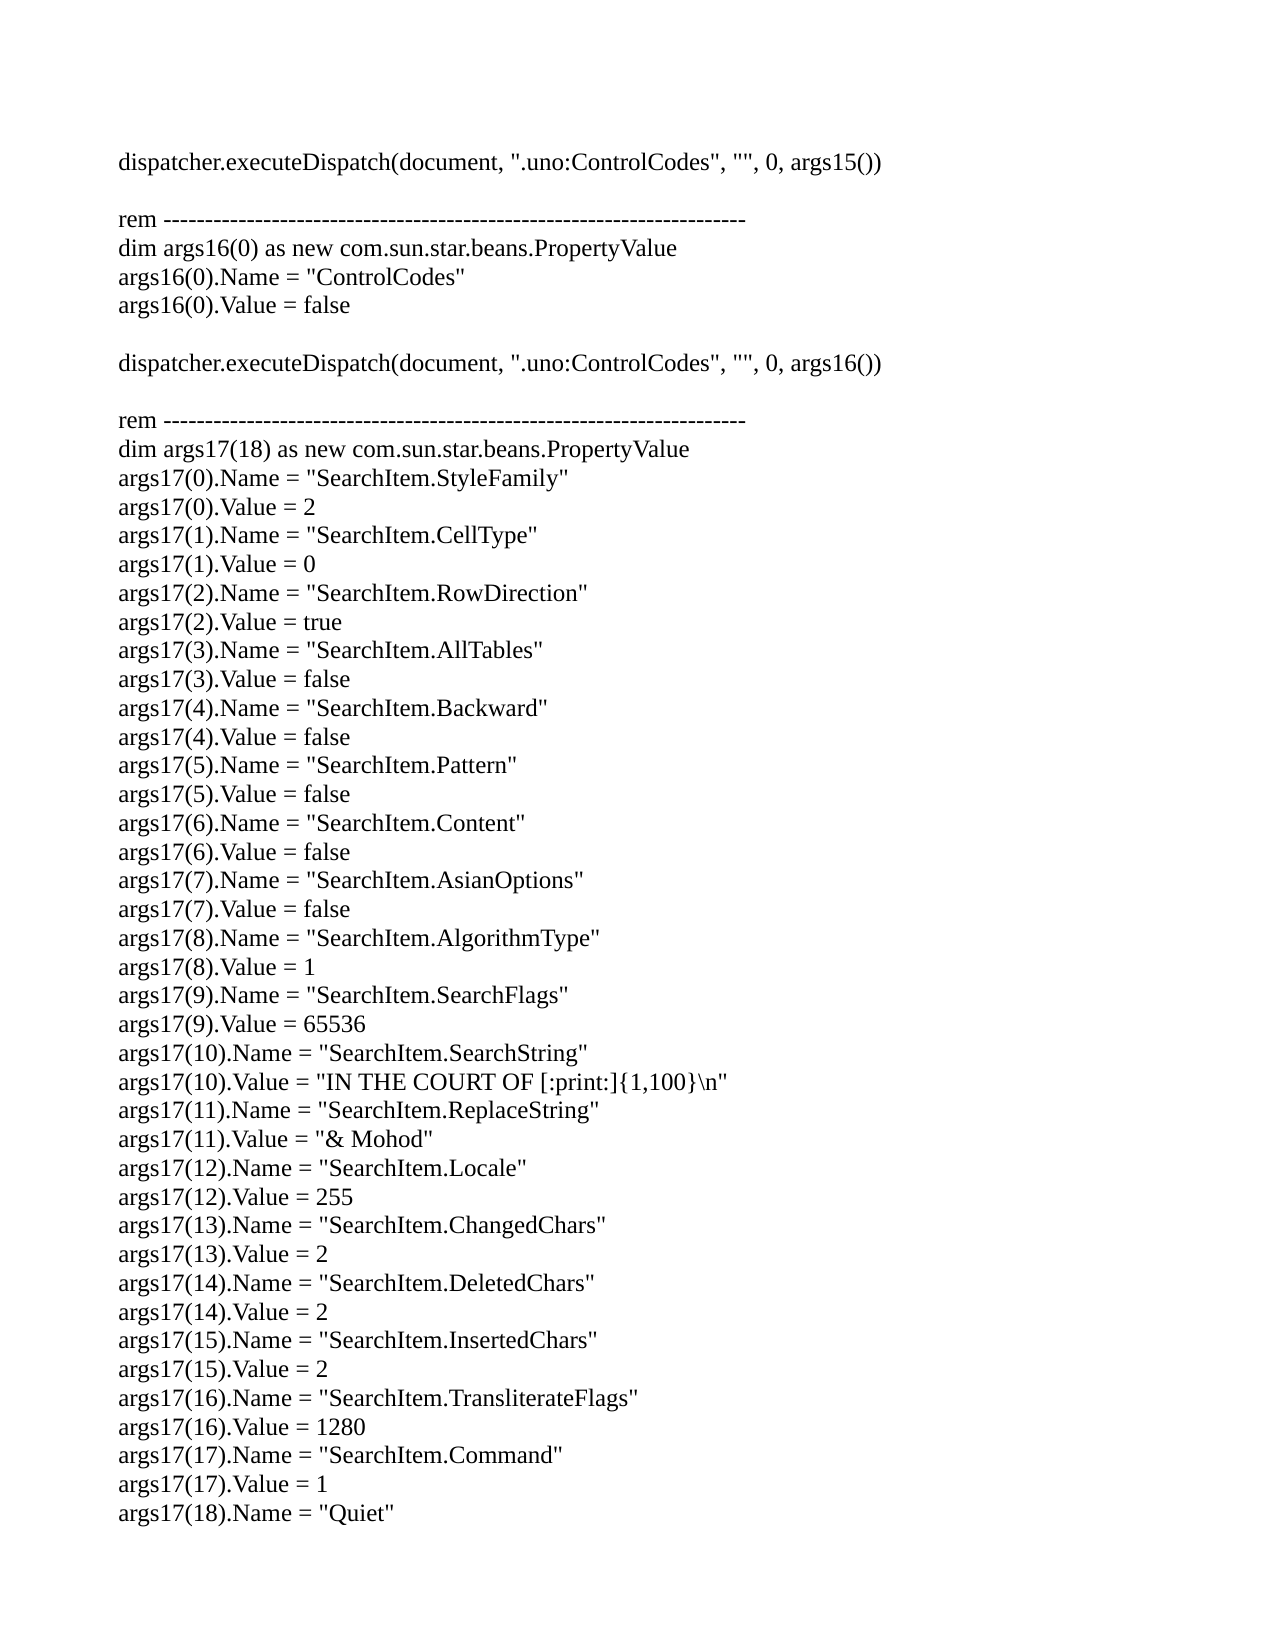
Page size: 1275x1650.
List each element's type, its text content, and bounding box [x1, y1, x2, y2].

text args17(12).Name = "SearchItem.Locale" [118, 1153, 1157, 1182]
text args16(0).Value = false [118, 291, 1157, 319]
text args17(18).Name = "Quiet" [118, 1498, 1157, 1527]
text args17(1).Name = "SearchItem.CellType" [118, 521, 1157, 549]
text args17(5).Name = "SearchItem.Pattern" [118, 751, 1157, 779]
text rem ---------------------------------------------------------------------- [118, 204, 1157, 233]
text args17(8).Value = 1 [118, 952, 1157, 981]
text args17(1).Value = 0 [118, 549, 1157, 578]
text args17(9).Name = "SearchItem.SearchFlags" [118, 981, 1157, 1009]
text args17(12).Value = 255 [118, 1182, 1157, 1211]
text args17(6).Value = false [118, 837, 1157, 866]
text args17(17).Name = "SearchItem.Command" [118, 1441, 1157, 1469]
text args17(11).Value = "& Mohod" [118, 1124, 1157, 1153]
text args17(16).Name = "SearchItem.TransliterateFlags" [118, 1383, 1157, 1412]
text args17(14).Value = 2 [118, 1297, 1157, 1326]
text args17(14).Name = "SearchItem.DeletedChars" [118, 1268, 1157, 1297]
text args17(10).Value = "IN THE COURT OF [:print:]{1,100}\n" [118, 1067, 1157, 1096]
text args17(3).Name = "SearchItem.AllTables" [118, 636, 1157, 664]
text args17(16).Value = 1280 [118, 1412, 1157, 1441]
text args17(5).Value = false [118, 779, 1157, 808]
text args17(13).Name = "SearchItem.ChangedChars" [118, 1211, 1157, 1239]
text args17(7).Value = false [118, 894, 1157, 923]
text args17(4).Name = "SearchItem.Backward" [118, 693, 1157, 722]
text rem ---------------------------------------------------------------------- [118, 406, 1157, 434]
text args17(15).Name = "SearchItem.InsertedChars" [118, 1326, 1157, 1354]
text args17(2).Value = true [118, 607, 1157, 636]
text args17(7).Name = "SearchItem.AsianOptions" [118, 866, 1157, 894]
text args17(0).Value = 2 [118, 492, 1157, 521]
text args17(4).Value = false [118, 722, 1157, 751]
text args17(9).Value = 65536 [118, 1009, 1157, 1038]
text args17(6).Name = "SearchItem.Content" [118, 808, 1157, 837]
text args17(11).Name = "SearchItem.ReplaceString" [118, 1096, 1157, 1124]
text dim args16(0) as new com.sun.star.beans.PropertyValue [118, 233, 1157, 262]
text args17(13).Value = 2 [118, 1239, 1157, 1268]
text args17(17).Value = 1 [118, 1469, 1157, 1498]
text args17(8).Name = "SearchItem.AlgorithmType" [118, 923, 1157, 952]
text args17(3).Value = false [118, 664, 1157, 693]
text args16(0).Name = "ControlCodes" [118, 262, 1157, 291]
text args17(10).Name = "SearchItem.SearchString" [118, 1038, 1157, 1067]
text dim args17(18) as new com.sun.star.beans.PropertyValue [118, 434, 1157, 463]
text args17(2).Name = "SearchItem.RowDirection" [118, 578, 1157, 607]
text dispatcher.executeDispatch(document, ".uno:ControlCodes", "", 0, args16()) [118, 348, 1157, 377]
text args17(15).Value = 2 [118, 1354, 1157, 1383]
text args17(0).Name = "SearchItem.StyleFamily" [118, 463, 1157, 492]
text dispatcher.executeDispatch(document, ".uno:ControlCodes", "", 0, args15()) [118, 147, 1157, 176]
